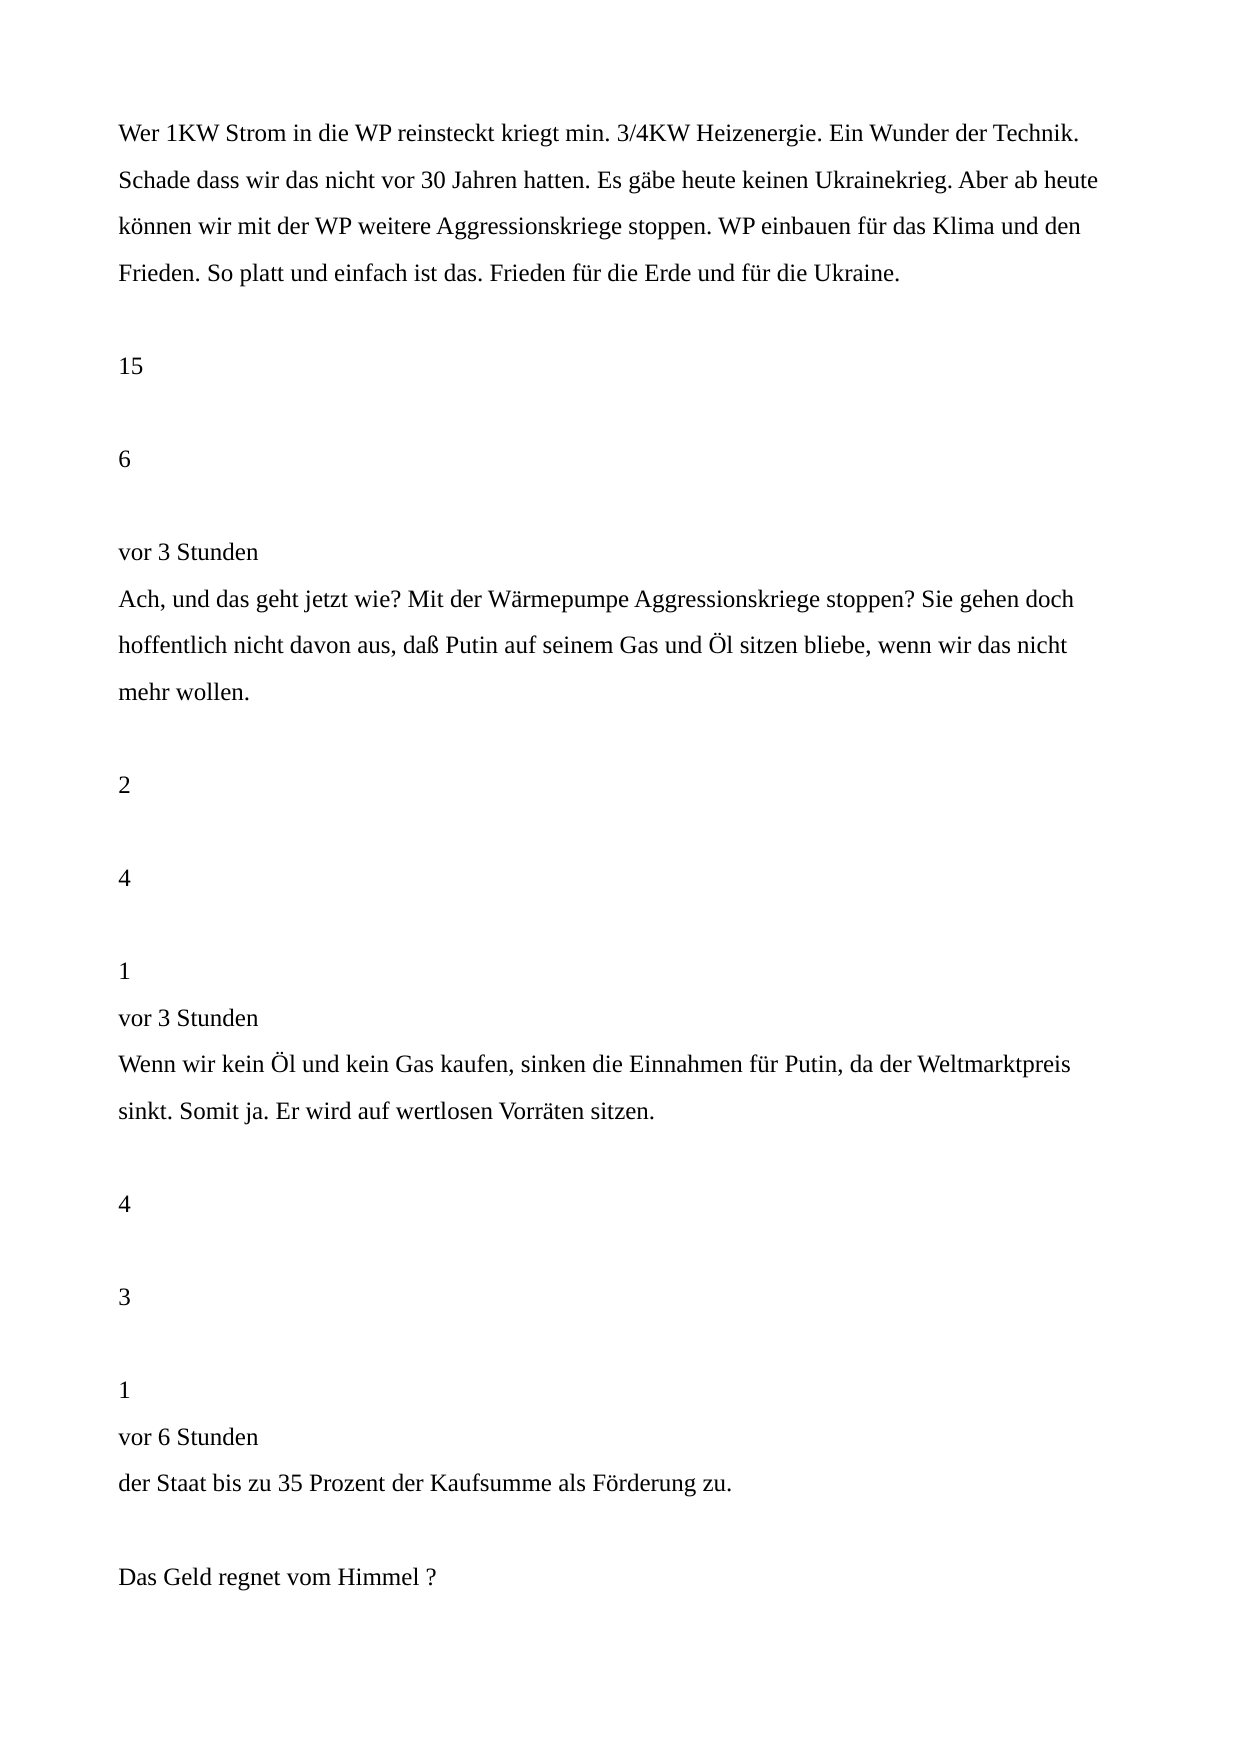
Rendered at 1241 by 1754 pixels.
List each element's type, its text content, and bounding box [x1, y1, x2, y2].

text vor 3 Stunden [118, 1003, 1122, 1032]
text 4 [118, 1189, 1122, 1218]
text vor 3 Stunden [118, 537, 1122, 566]
text Ach, und das geht jetzt wie? Mit der Wärmepumpe Aggressionskriege stoppen? Sie gehen doch hoffentlich nicht davon aus, daß Putin auf seinem Gas und Öl sitzen bliebe, wenn wir das nicht mehr wollen. [118, 584, 1122, 706]
text 4 [118, 863, 1122, 892]
text 15 [118, 351, 1122, 380]
text der Staat bis zu 35 Prozent der Kaufsumme als Förderung zu. [118, 1468, 1122, 1497]
text Wer 1KW Strom in die WP reinsteckt kriegt min. 3/4KW Heizenergie. Ein Wunder der Technik. Schade dass wir das nicht vor 30 Jahren hatten. Es gäbe heute keinen Ukrainekrieg. Aber ab heute können wir mit der WP weitere Aggressionskriege stoppen. WP einbauen für das Klima und den Frieden. So platt und einfach ist das. Frieden für die Erde und für die Ukraine. [118, 118, 1122, 287]
text vor 6 Stunden [118, 1422, 1122, 1451]
text Wenn wir kein Öl und kein Gas kaufen, sinken die Einnahmen für Putin, da der Weltmarktpreis sinkt. Somit ja. Er wird auf wertlosen Vorräten sitzen. [118, 1049, 1122, 1125]
text 6 [118, 444, 1122, 473]
text Das Geld regnet vom Himmel ? [118, 1562, 1122, 1590]
text 2 [118, 770, 1122, 799]
text 3 [118, 1282, 1122, 1311]
text 1 [118, 956, 1122, 985]
text 1 [118, 1375, 1122, 1404]
